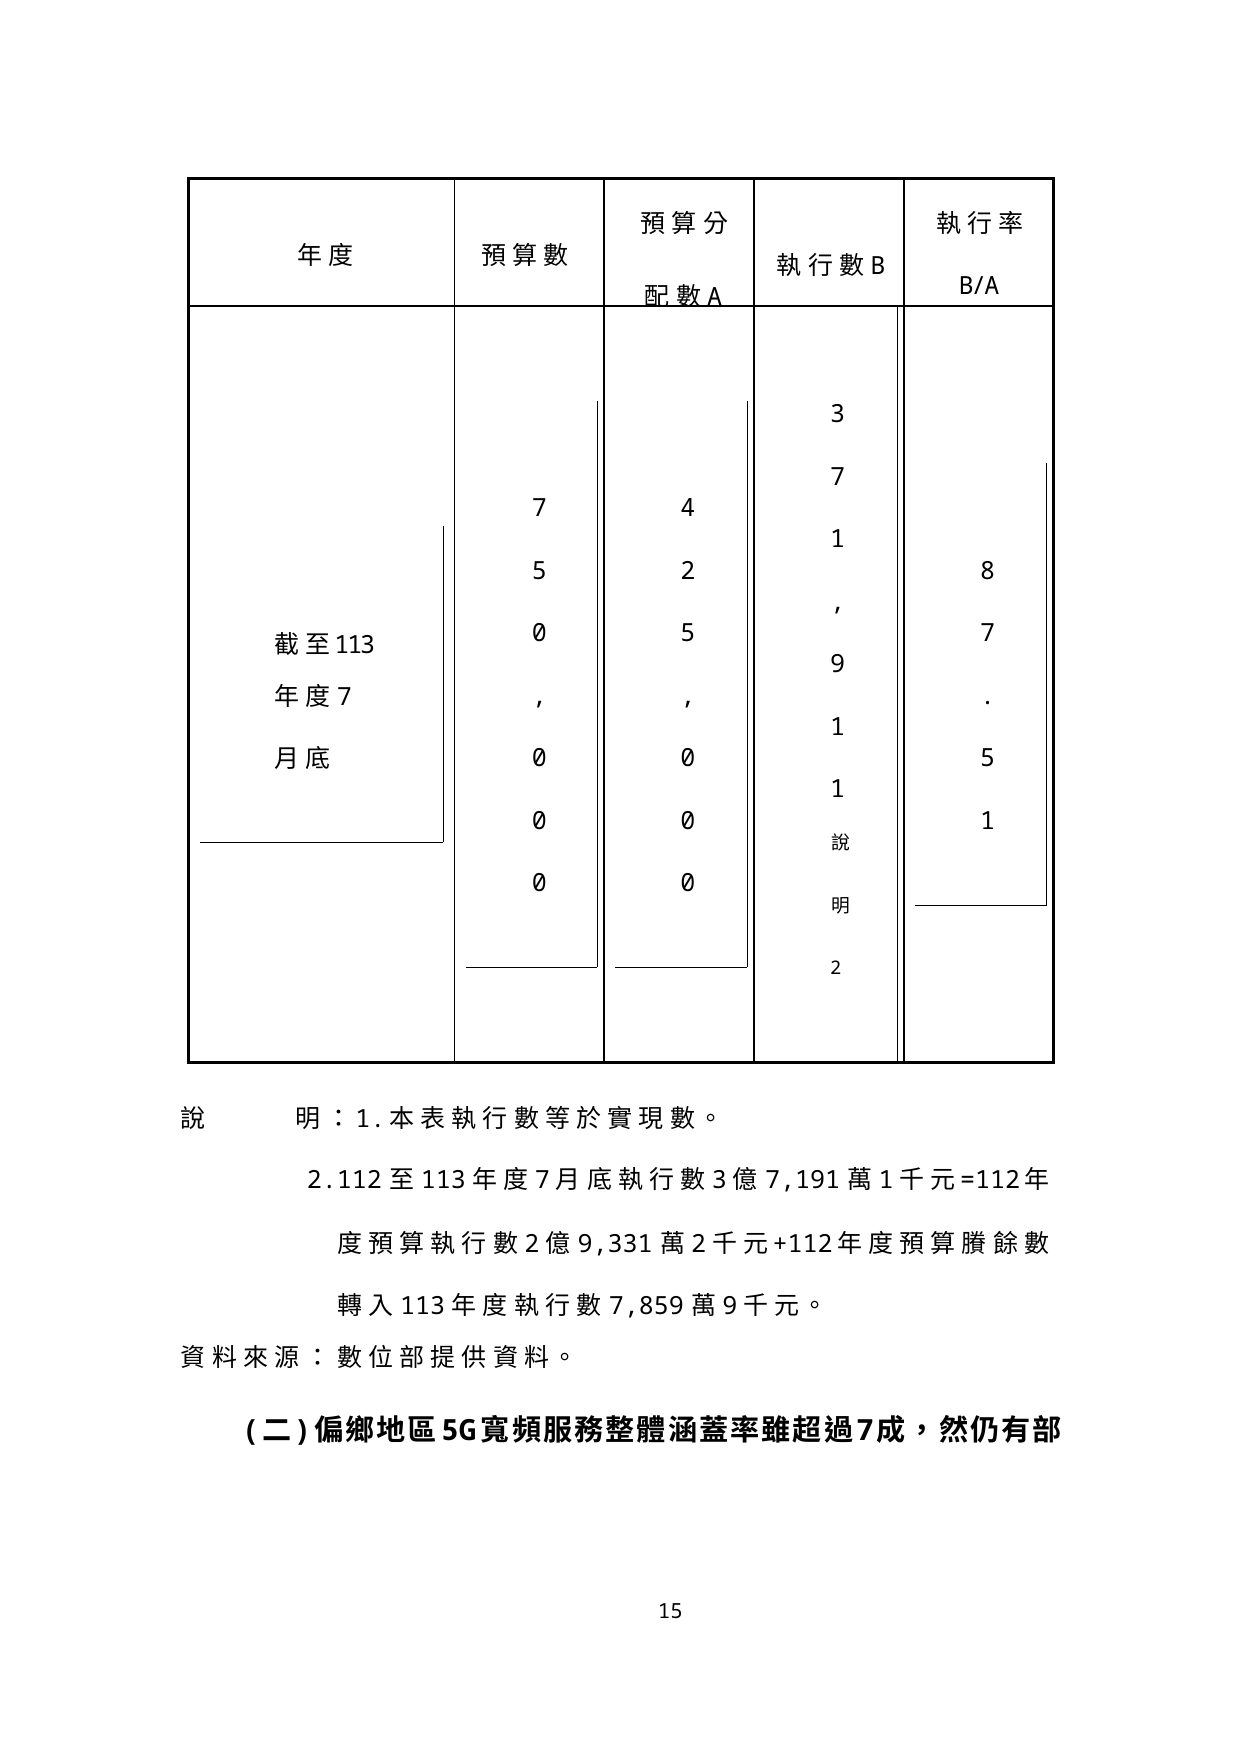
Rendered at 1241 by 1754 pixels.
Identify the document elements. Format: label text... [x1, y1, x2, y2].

text (二)偏鄉地區5G寬頻服務整體涵蓋率雖超過7成，然仍有部 [236, 1377, 1063, 1439]
text 說 明：1.本表執行數等於實現數。 [177, 1064, 1063, 1127]
table_cell [898, 307, 903, 1061]
table_cell 371,911說明2 [755, 307, 897, 1061]
table_header 預算數 [455, 180, 603, 305]
table_cell 425,000 [605, 307, 753, 1061]
table_header 執行率B/A [905, 180, 1052, 305]
table_cell 750,000 [455, 307, 603, 1061]
table_header 年度 [190, 180, 454, 305]
text 資料來源：數位部提供資料。 [177, 1314, 1063, 1377]
table_cell 87.51 [905, 307, 1052, 1061]
table_header 執行數B [755, 180, 903, 305]
table_header 預算分配數A [605, 180, 753, 305]
table_cell 截至113年度7月底 [190, 307, 454, 1061]
text 2.112至113年度7月底執行數3億7,191萬1千元=112年度預算執行數2億9,331萬2千元+112年度預算賸餘數轉入113年度執行數7,859萬9千元。 [301, 1127, 1063, 1314]
